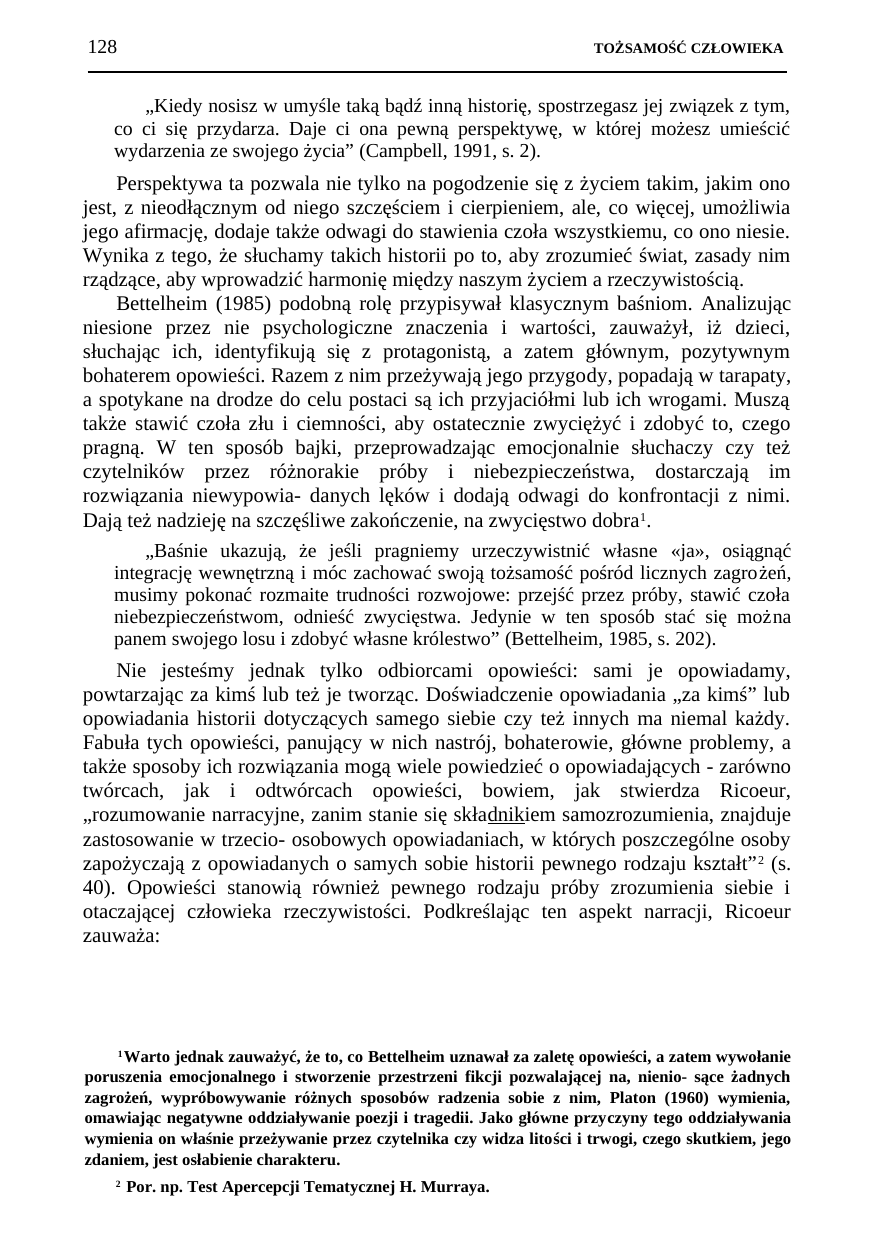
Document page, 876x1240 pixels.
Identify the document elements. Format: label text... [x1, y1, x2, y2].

text „Kiedy nosisz w umyśle taką bądź inną historię, spostrzegasz jej związek z tym, co ci się przydarza. Daje ci ona pewną perspektywę, w której możesz umieścić wydarzenia ze swojego życia” (Campbell, 1991, s. 2). [114, 94, 791, 162]
text 2 Por. np. Test Apercepcji Tematycznej H. Murraya. [84, 1176, 791, 1196]
text Perspektywa ta pozwala nie tylko na pogodzenie się z życiem takim, jakim ono jest, z nieodłącznym od niego szczęściem i cierpieniem, ale, co więcej, umożliwia jego afirmację, dodaje także odwagi do stawienia czoła wszystkiemu, co ono niesie. Wynika z tego, że słuchamy takich historii po to, aby zrozumieć świat, zasady nim rządzące, aby wprowadzić harmonię między naszym życiem a rzeczywistością. [83, 171, 791, 291]
text Bettelheim (1985) podobną rolę przypisywał klasycznym baśniom. Ana­lizując niesione przez nie psychologiczne znaczenia i wartości, zauważył, iż dzieci, słuchając ich, identyfikują się z protagonistą, a zatem głównym, pozytywnym bohaterem opowieści. Razem z nim przeżywają jego przygo­dy, popadają w tarapaty, a spotykane na drodze do celu postaci są ich przyjaciółmi lub ich wrogami. Muszą także stawić czoła złu i ciemności, aby ostatecznie zwyciężyć i zdobyć to, czego pragną. W ten sposób bajki, przeprowadzając emocjonalnie słuchaczy czy też czytelników przez różno­rakie próby i niebezpieczeństwa, dostarczają im rozwiązania niewypowia- danych lęków i dodają odwagi do konfrontacji z nimi. Dają też nadzieję na szczęśliwe zakończenie, na zwycięstwo dobra1. [83, 291, 791, 532]
text 1 Warto jednak zauważyć, że to, co Bettelheim uznawał za zaletę opowieści, a zatem wywołanie poruszenia emocjonalnego i stworzenie przestrzeni fikcji pozwalającej na, nienio- sące żadnych zagrożeń, wypróbowywanie różnych sposobów radzenia sobie z nim, Platon (1960) wymienia, omawiając negatywne oddziaływanie poezji i tragedii. Jako główne przy­czyny tego oddziaływania wymienia on właśnie przeżywanie przez czytelnika czy widza lito­ści i trwogi, czego skutkiem, jego zdaniem, jest osłabienie charakteru. [84, 1046, 791, 1169]
text „Baśnie ukazują, że jeśli pragniemy urzeczywistnić własne «ja», osiągnąć integrację wewnętrzną i móc zachować swoją tożsamość pośród licznych zagro­żeń, musimy pokonać rozmaite trudności rozwojowe: przejść przez próby, stawić czoła niebezpieczeństwom, odnieść zwycięstwa. Jedynie w ten sposób stać się moż­na panem swojego losu i zdobyć własne królestwo” (Bettelheim, 1985, s. 202). [114, 540, 791, 650]
text Nie jesteśmy jednak tylko odbiorcami opowieści: sami je opowiadamy, powtarzając za kimś lub też je tworząc. Doświadczenie opowiadania „za kimś” lub opowiadania historii dotyczących samego siebie czy też innych ma niemal każdy. Fabuła tych opowieści, panujący w nich nastrój, bohate­rowie, główne problemy, a także sposoby ich rozwiązania mogą wiele po­wiedzieć o opowiadających - zarówno twórcach, jak i odtwórcach opowie­ści, bowiem, jak stwierdza Ricoeur, „rozumowanie narracyjne, zanim sta­nie się składnikiem samozrozumienia, znajduje zastosowanie w trzecio- osobowych opowiadaniach, w których poszczególne osoby zapożyczają z opowiadanych o samych sobie historii pewnego rodzaju kształt”2 (s. 40). Opowieści stanowią również pewnego rodzaju próby zrozumienia siebie i otaczającej człowieka rzeczywistości. Podkreślając ten aspekt narracji, Ricoeur zauważa: [83, 658, 791, 947]
text TOŻSAMOŚĆ CZŁOWIEKA [594, 39, 791, 56]
text 128 [87, 35, 122, 58]
